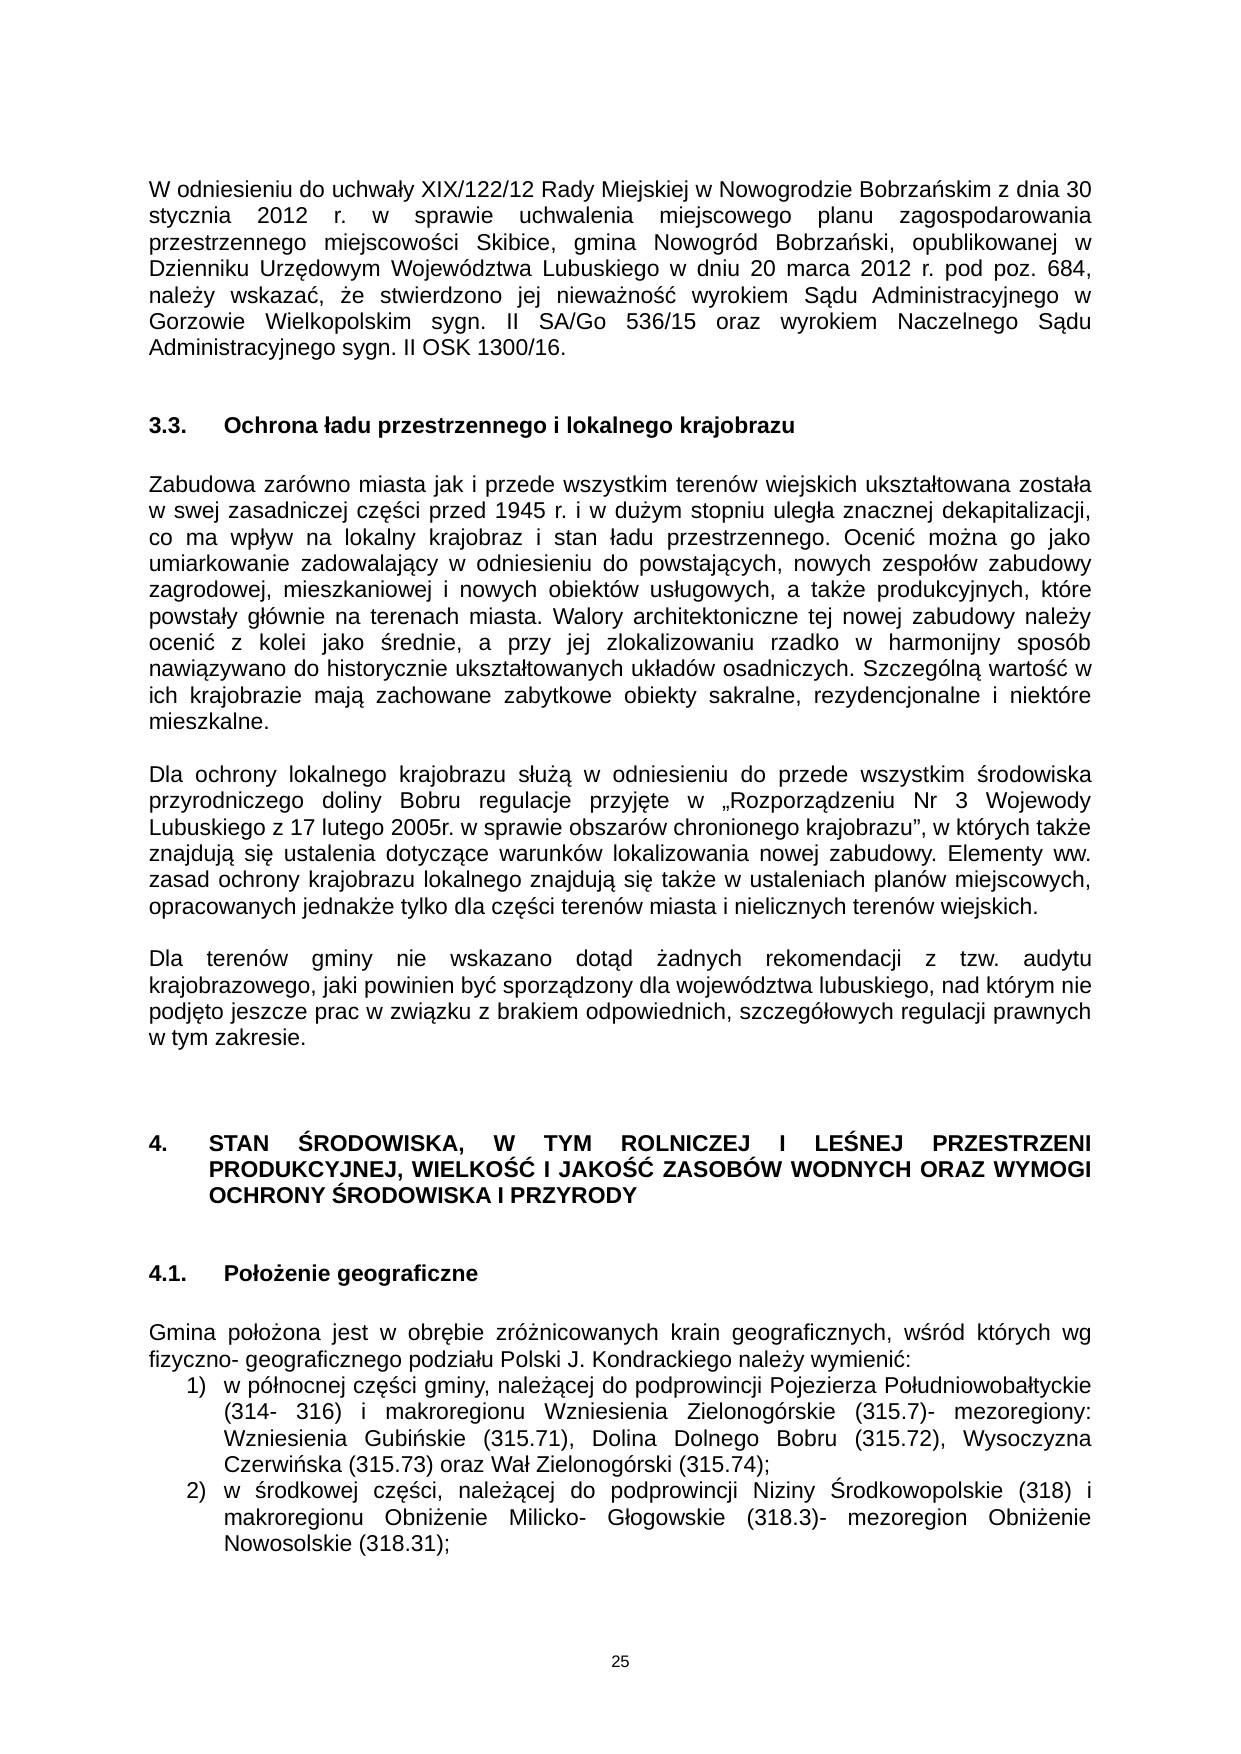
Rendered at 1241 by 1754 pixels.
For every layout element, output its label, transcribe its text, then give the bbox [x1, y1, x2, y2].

text Dla ochrony lokalnego krajobrazu służą w odniesieniu do przede wszystkim środowiska przyrodniczego doliny Bobru regulacje przyjęte w „Rozporządzeniu Nr 3 Wojewody Lubuskiego z 17 lutego 2005r. w sprawie obszarów chronionego krajobrazu”, w których także znajdują się ustalenia dotyczące warunków lokalizowania nowej zabudowy. Elementy ww. zasad ochrony krajobrazu lokalnego znajdują się także w ustaleniach planów miejscowych, opracowanych jednakże tylko dla części terenów miasta i nielicznych terenów wiejskich. [148, 761, 1092, 919]
subtitle 4.1. Położenie geograficzne [148, 1260, 1092, 1287]
list w środkowej części, należącej do podprowincji Niziny Środkowopolskie (318) i makroregionu Obniżenie Milicko- Głogowskie (318.3)- mezoregion Obniżenie Nowosolskie (318.31); [186, 1477, 1092, 1556]
text Gmina położona jest w obrębie zróżnicowanych krain geograficznych, wśród których wg fizyczno- geograficznego podziału Polski J. Kondrackiego należy wymienić: [148, 1319, 1092, 1372]
subtitle 3.3. Ochrona ładu przestrzennego i lokalnego krajobrazu [148, 412, 1092, 438]
list w północnej części gminy, należącej do podprowincji Pojezierza Południowobałtyckie (314- 316) i makroregionu Wzniesienia Zielonogórskie (315.7)- mezoregiony: Wzniesienia Gubińskie (315.71), Dolina Dolnego Bobru (315.72), Wysoczyzna Czerwińska (315.73) oraz Wał Zielonogórski (315.74); [186, 1372, 1092, 1477]
text Zabudowa zarówno miasta jak i przede wszystkim terenów wiejskich ukształtowana została w swej zasadniczej części przed 1945 r. i w dużym stopniu uległa znacznej dekapitalizacji, co ma wpływ na lokalny krajobraz i stan ładu przestrzennego. Ocenić można go jako umiarkowanie zadowalający w odniesieniu do powstających, nowych zespołów zabudowy zagrodowej, mieszkaniowej i nowych obiektów usługowych, a także produkcyjnych, które powstały głównie na terenach miasta. Walory architektoniczne tej nowej zabudowy należy ocenić z kolei jako średnie, a przy jej zlokalizowaniu rzadko w harmonijny sposób nawiązywano do historycznie ukształtowanych układów osadniczych. Szczególną wartość w ich krajobrazie mają zachowane zabytkowe obiekty sakralne, rezydencjonalne i niektóre mieszkalne. [148, 471, 1092, 734]
text Dla terenów gminy nie wskazano dotąd żadnych rekomendacji z tzw. audytu krajobrazowego, jaki powinien być sporządzony dla województwa lubuskiego, nad którym nie podjęto jeszcze prac w związku z brakiem odpowiednich, szczegółowych regulacji prawnych w tym zakresie. [148, 945, 1092, 1051]
text W odniesieniu do uchwały XIX/122/12 Rady Miejskiej w Nowogrodzie Bobrzańskim z dnia 30 stycznia 2012 r. w sprawie uchwalenia miejscowego planu zagospodarowania przestrzennego miejscowości Skibice, gmina Nowogród Bobrzański, opublikowanej w Dzienniku Urzędowym Województwa Lubuskiego w dniu 20 marca 2012 r. pod poz. 684, należy wskazać, że stwierdzono jej nieważność wyrokiem Sądu Administracyjnego w Gorzowie Wielkopolskim sygn. II SA/Go 536/15 oraz wyrokiem Naczelnego Sądu Administracyjnego sygn. II OSK 1300/16. [148, 176, 1092, 361]
subtitle 4. STAN ŚRODOWISKA, W TYM ROLNICZEJ I LEŚNEJ PRZESTRZENI PRODUKCYJNEJ, WIELKOŚĆ I JAKOŚĆ ZASOBÓW WODNYCH ORAZ WYMOGI OCHRONY ŚRODOWISKA I PRZYRODY [148, 1130, 1092, 1209]
